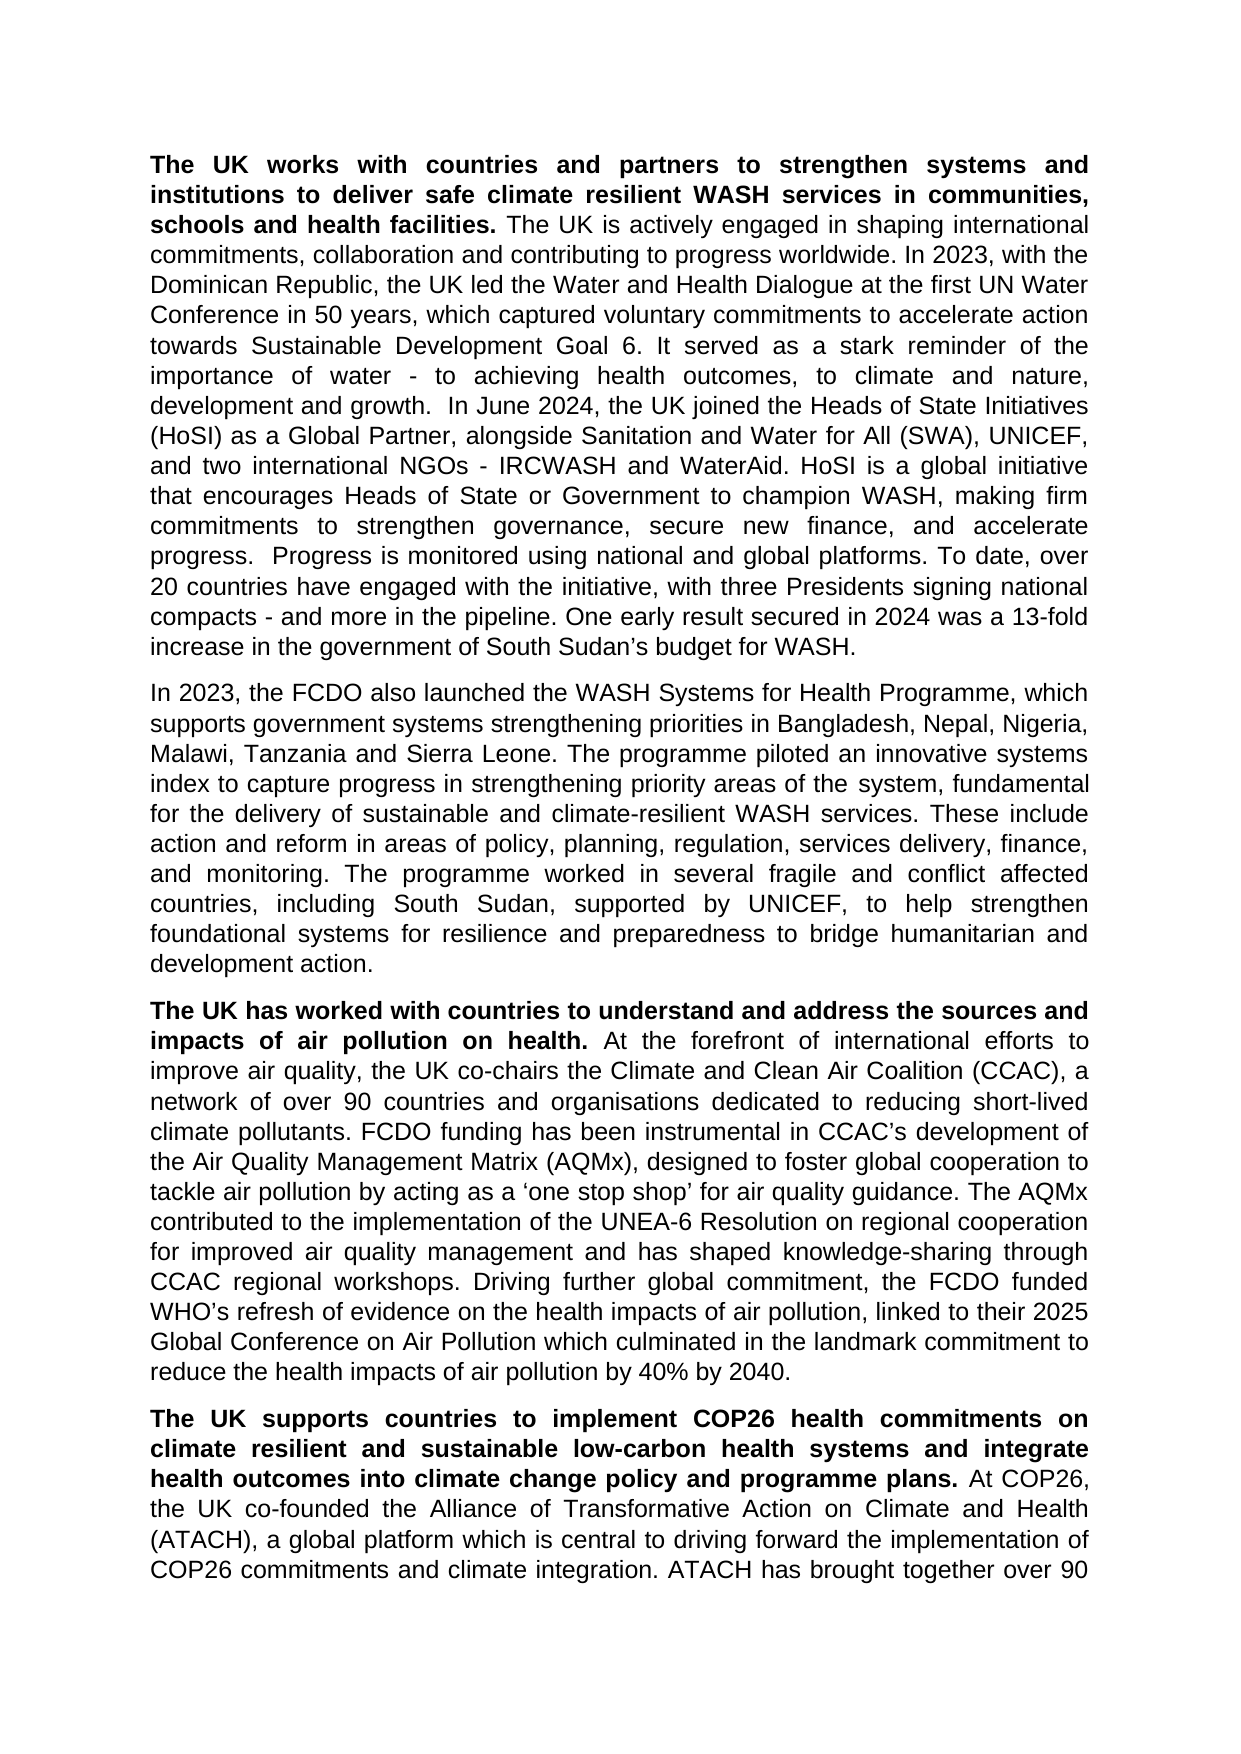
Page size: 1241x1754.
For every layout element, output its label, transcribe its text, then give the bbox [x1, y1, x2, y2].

text The UK has worked with countries to understand and address the sources and impacts of air pollution on health. At the forefront of international efforts to improve air quality, the UK co-chairs the Climate and Clean Air Coalition (CCAC), a network of over 90 countries and organisations dedicated to reducing short-lived climate pollutants. FCDO funding has been instrumental in CCAC’s development of the Air Quality Management Matrix (AQMx), designed to foster global cooperation to tackle air pollution by acting as a ‘one stop shop’ for air quality guidance. The AQMx contributed to the implementation of the UNEA-6 Resolution on regional cooperation for improved air quality management and has shaped knowledge-sharing through CCAC regional workshops. Driving further global commitment, the FCDO funded WHO’s refresh of evidence on the health impacts of air pollution, linked to their 2025 Global Conference on Air Pollution which culminated in the landmark commitment to reduce the health impacts of air pollution by 40% by 2040. [150, 996, 1090, 1386]
text In 2023, the FCDO also launched the WASH Systems for Health Programme, which supports government systems strengthening priorities in Bangladesh, Nepal, Nigeria, Malawi, Tanzania and Sierra Leone. The programme piloted an innovative systems index to capture progress in strengthening priority areas of the system, fundamental for the delivery of sustainable and climate-resilient WASH services. These include action and reform in areas of policy, planning, regulation, services delivery, finance, and monitoring. The programme worked in several fragile and conflict affected countries, including South Sudan, supported by UNICEF, to help strengthen foundational systems for resilience and preparedness to bridge humanitarian and development action. [150, 678, 1090, 978]
text The UK supports countries to implement COP26 health commitments on climate resilient and sustainable low-carbon health systems and integrate health outcomes into climate change policy and programme plans. At COP26, the UK co-founded the Alliance of Transformative Action on Climate and Health (ATACH), a global platform which is central to driving forward the implementation of COP26 commitments and climate integration. ATACH has brought together over 90 [150, 1404, 1090, 1583]
text The UK works with countries and partners to strengthen systems and institutions to deliver safe climate resilient WASH services in communities, schools and health facilities. The UK is actively engaged in shaping international commitments, collaboration and contributing to progress worldwide. In 2023, with the Dominican Republic, the UK led the Water and Health Dialogue at the first UN Water Conference in 50 years, which captured voluntary commitments to accelerate action towards Sustainable Development Goal 6. It served as a stark reminder of the importance of water - to achieving health outcomes, to climate and nature, development and growth. In June 2024, the UK joined the Heads of State Initiatives (HoSI) as a Global Partner, alongside Sanitation and Water for All (SWA), UNICEF, and two international NGOs - IRCWASH and WaterAid. HoSI is a global initiative that encourages Heads of State or Government to champion WASH, making firm commitments to strengthen governance, secure new finance, and accelerate progress. Progress is monitored using national and global platforms. To date, over 20 countries have engaged with the initiative, with three Presidents signing national compacts - and more in the pipeline. One early result secured in 2024 was a 13-fold increase in the government of South Sudan’s budget for WASH. [150, 150, 1090, 660]
